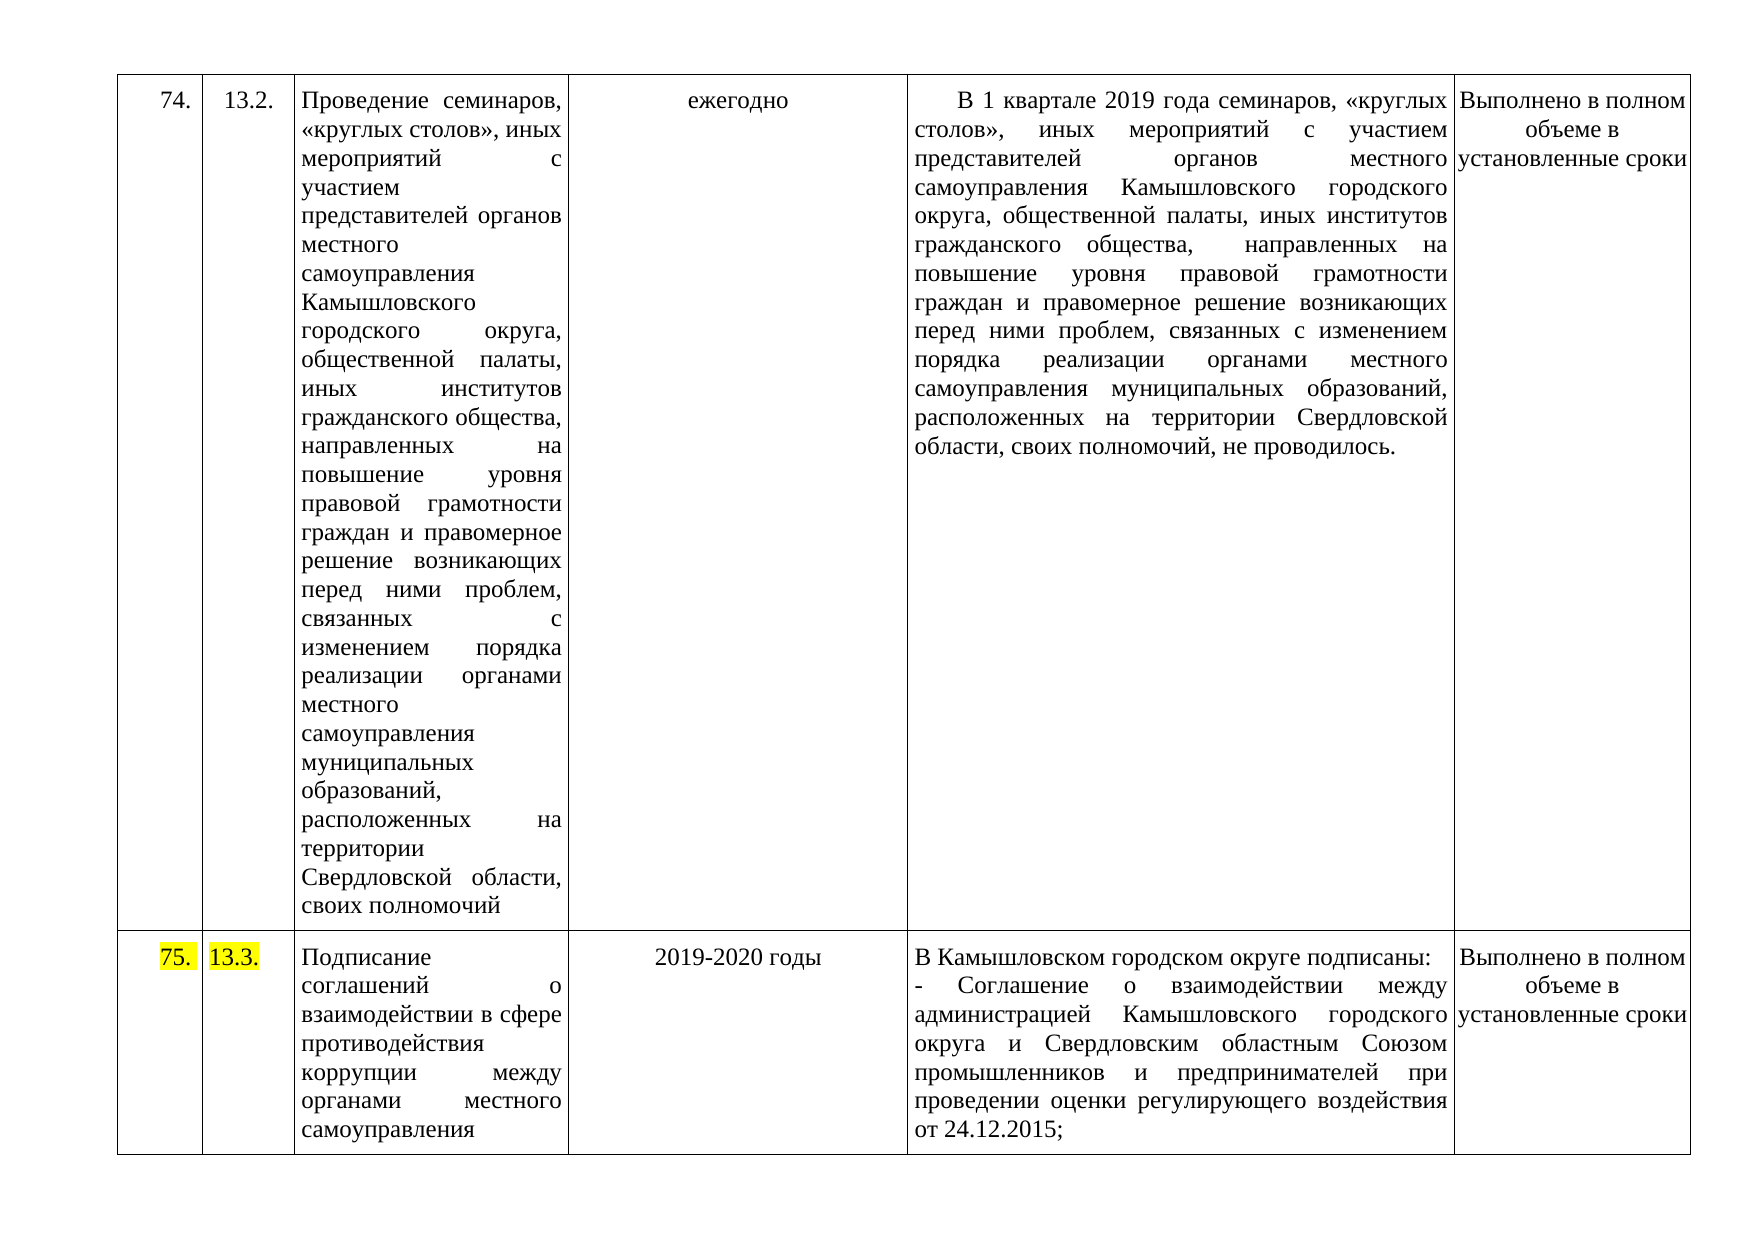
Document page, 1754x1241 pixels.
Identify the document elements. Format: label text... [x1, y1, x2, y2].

table_cell Проведение семинаров, «круглых столов», иных мероприятий с участием представителей органов местного самоуправления Камышловского городского округа, общественной палаты, иных институтов гражданского общества, направленных на повышение уровня правовой грамотности граждан и правомерное решение возникающих перед ними проблем, связанных с изменением порядка реализации органами местного самоуправления муниципальных образований, расположенных на территории Свердловской области, своих полномочий [295, 75, 568, 930]
table_cell 13.2. [203, 75, 294, 930]
table_cell 2019-2020 годы [569, 931, 907, 1153]
table_cell В Камышловском городском округе подписаны: - Соглашение о взаимодействии между администрацией Камышловского городского округа и Свердловским областным Союзом промышленников и предпринимателей при проведении оценки регулирующего воздействия от 24.12.2015; [908, 931, 1454, 1153]
table_cell Выполнено в полном объеме в установленные сроки [1455, 931, 1690, 1153]
table_cell [118, 931, 202, 1153]
table_cell [118, 75, 202, 930]
table_cell ежегодно [569, 75, 907, 930]
table_cell 13.3. [203, 931, 294, 1153]
table_cell В 1 квартале 2019 года семинаров, «круглых столов», иных мероприятий с участием представителей органов местного самоуправления Камышловского городского округа, общественной палаты, иных институтов гражданского общества, направленных на повышение уровня правовой грамотности граждан и правомерное решение возникающих перед ними проблем, связанных с изменением порядка реализации органами местного самоуправления муниципальных образований, расположенных на территории Свердловской области, своих полномочий, не проводилось. [908, 75, 1454, 930]
table_cell Выполнено в полном объеме в установленные сроки [1455, 75, 1690, 930]
table_cell Подписание соглашений о взаимодействии в сфере противодействия коррупции между органами местного самоуправления [295, 931, 568, 1153]
